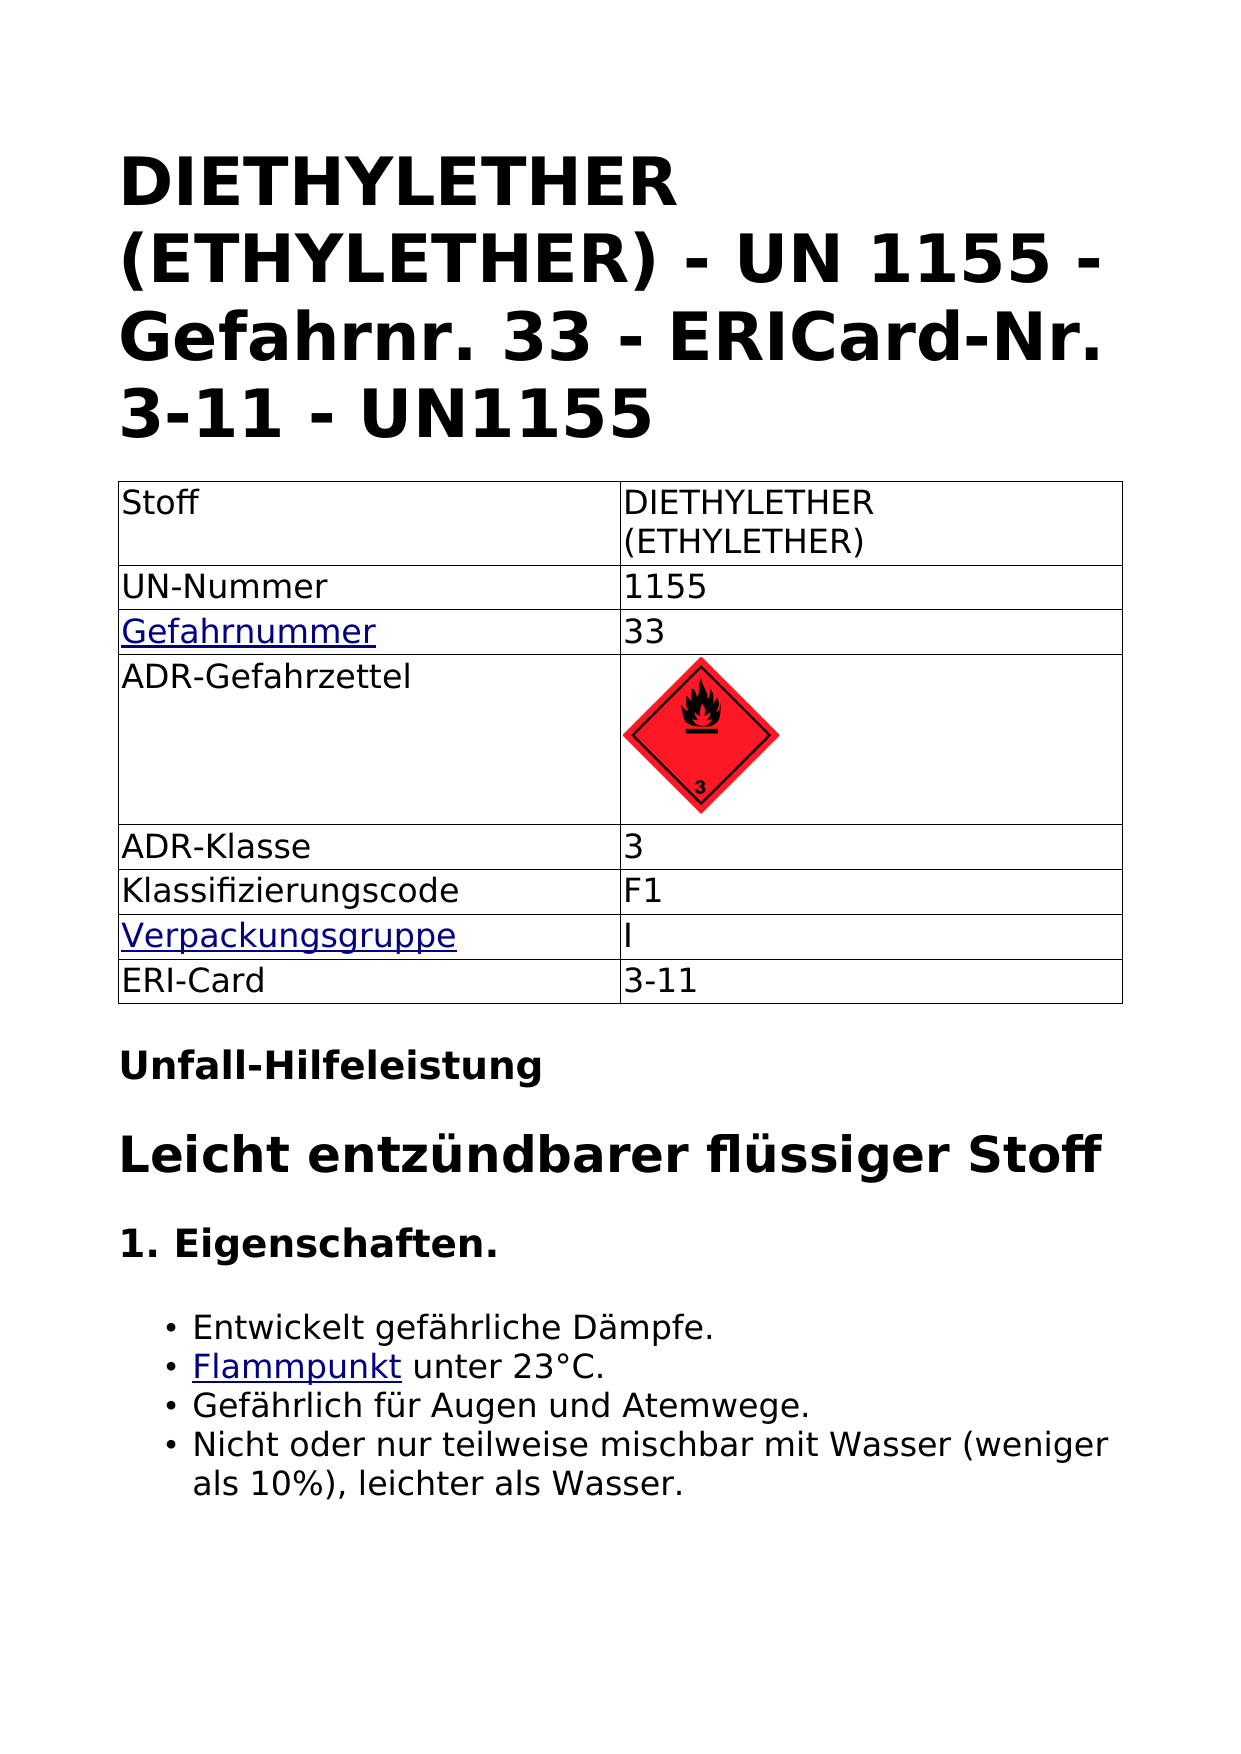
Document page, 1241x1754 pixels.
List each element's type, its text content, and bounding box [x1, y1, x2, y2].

list Nicht oder nur teilweise mischbar mit Wasser (weniger als 10%), leichter als Wasser. [177, 1425, 1122, 1503]
table_cell Gefahrnummer [119, 610, 620, 654]
table_header DIETHYLETHER (ETHYLETHER) [621, 482, 1122, 564]
table_cell ADR-Gefahrzettel [119, 655, 620, 824]
list Gefährlich für Augen und Atemwege. [177, 1387, 1122, 1425]
subtitle Unfall-Hilfeleistung [118, 1043, 1122, 1088]
table_cell F1 [621, 870, 1122, 914]
table_cell 1155 [621, 566, 1122, 609]
table_cell 3 [621, 825, 1122, 869]
table_cell Klassifizierungscode [119, 870, 620, 914]
table_cell UN-Nummer [119, 566, 620, 609]
table_cell I [621, 915, 1122, 958]
table_cell Verpackungsgruppe [119, 915, 620, 958]
subtitle DIETHYLETHER (ETHYLETHER) - UN 1155 - Gefahrnr. 33 - ERICard-Nr. 3-11 - UN1155 [118, 143, 1122, 453]
list Flammpunkt unter 23°C. [177, 1348, 1122, 1387]
table_header Stoff [119, 482, 620, 564]
table_cell ERI-Card [119, 960, 620, 1003]
table_cell 33 [621, 610, 1122, 654]
table_cell [621, 655, 1122, 824]
picture [622, 657, 780, 814]
table_cell 3-11 [621, 960, 1122, 1003]
table_cell ADR-Klasse [119, 825, 620, 869]
subtitle Leicht entzündbarer flüssiger Stoff [118, 1126, 1122, 1184]
list Entwickelt gefährliche Dämpfe. [177, 1309, 1122, 1348]
subtitle 1. Eigenschaften. [118, 1222, 1122, 1267]
